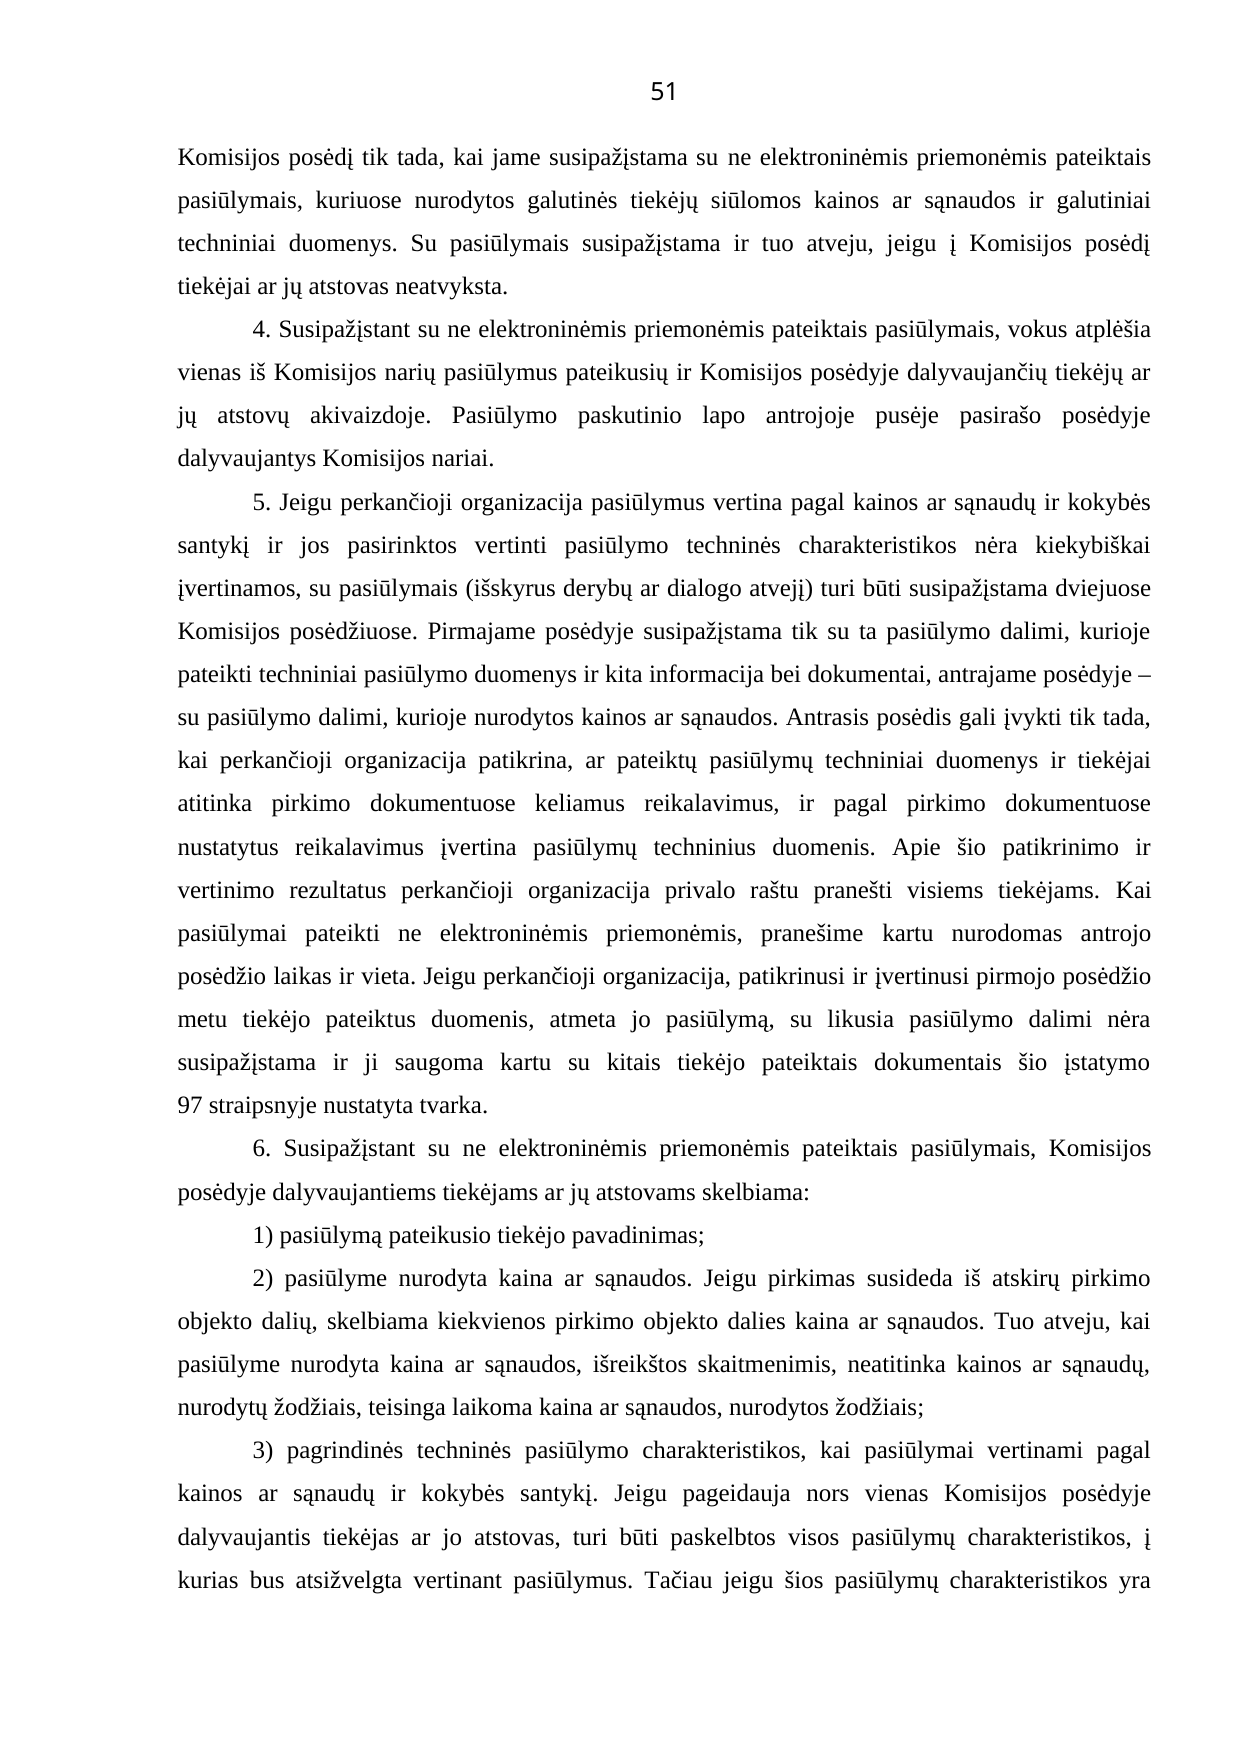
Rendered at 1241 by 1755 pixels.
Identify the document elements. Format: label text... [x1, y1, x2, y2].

text 3) pagrindinės techninės pasiūlymo charakteristikos, kai pasiūlymai vertinami pagal kainos ar sąnaudų ir kokybės santykį. Jeigu pageidauja nors vienas Komisijos posėdyje dalyvaujantis tiekėjas ar jo atstovas, turi būti paskelbtos visos pasiūlymų charakteristikos, į kurias bus atsižvelgta vertinant pasiūlymus. Tačiau jeigu šios pasiūlymų charakteristikos yra [177, 1435, 1152, 1593]
text 1) pasiūlymą pateikusio tiekėjo pavadinimas; [177, 1220, 1152, 1248]
text 6. Susipažįstant su ne elektroninėmis priemonėmis pateiktais pasiūlymais, Komisijos posėdyje dalyvaujantiems tiekėjams ar jų atstovams skelbiama: [177, 1133, 1152, 1205]
text Komisijos posėdį tik tada, kai jame susipažįstama su ne elektroninėmis priemonėmis pateiktais pasiūlymais, kuriuose nurodytos galutinės tiekėjų siūlomos kainos ar sąnaudos ir galutiniai techniniai duomenys. Su pasiūlymais susipažįstama ir tuo atveju, jeigu į Komisijos posėdį tiekėjai ar jų atstovas neatvyksta. [177, 142, 1152, 300]
text 5. Jeigu perkančioji organizacija pasiūlymus vertina pagal kainos ar sąnaudų ir kokybės santykį ir jos pasirinktos vertinti pasiūlymo techninės charakteristikos nėra kiekybiškai įvertinamos, su pasiūlymais (išskyrus derybų ar dialogo atvejį) turi būti susipažįstama dviejuose Komisijos posėdžiuose. Pirmajame posėdyje susipažįstama tik su ta pasiūlymo dalimi, kurioje pateikti techniniai pasiūlymo duomenys ir kita informacija bei dokumentai, antrajame posėdyje – su pasiūlymo dalimi, kurioje nurodytos kainos ar sąnaudos. Antrasis posėdis gali įvykti tik tada, kai perkančioji organizacija patikrina, ar pateiktų pasiūlymų techniniai duomenys ir tiekėjai atitinka pirkimo dokumentuose keliamus reikalavimus, ir pagal pirkimo dokumentuose nustatytus reikalavimus įvertina pasiūlymų techninius duomenis. Apie šio patikrinimo ir vertinimo rezultatus perkančioji organizacija privalo raštu pranešti visiems tiekėjams. Kai pasiūlymai pateikti ne elektroninėmis priemonėmis, pranešime kartu nurodomas antrojo posėdžio laikas ir vieta. Jeigu perkančioji organizacija, patikrinusi ir įvertinusi pirmojo posėdžio metu tiekėjo pateiktus duomenis, atmeta jo pasiūlymą, su likusia pasiūlymo dalimi nėra susipažįstama ir ji saugoma kartu su kitais tiekėjo pateiktais dokumentais šio įstatymo 97 straipsnyje nustatyta tvarka. [177, 487, 1152, 1119]
text 2) pasiūlyme nurodyta kaina ar sąnaudos. Jeigu pirkimas susideda iš atskirų pirkimo objekto dalių, skelbiama kiekvienos pirkimo objekto dalies kaina ar sąnaudos. Tuo atveju, kai pasiūlyme nurodyta kaina ar sąnaudos, išreikštos skaitmenimis, neatitinka kainos ar sąnaudų, nurodytų žodžiais, teisinga laikoma kaina ar sąnaudos, nurodytos žodžiais; [177, 1263, 1152, 1421]
text 4. Susipažįstant su ne elektroninėmis priemonėmis pateiktais pasiūlymais, vokus atplėšia vienas iš Komisijos narių pasiūlymus pateikusių ir Komisijos posėdyje dalyvaujančių tiekėjų ar jų atstovų akivaizdoje. Pasiūlymo paskutinio lapo antrojoje pusėje pasirašo posėdyje dalyvaujantys Komisijos nariai. [177, 314, 1152, 472]
